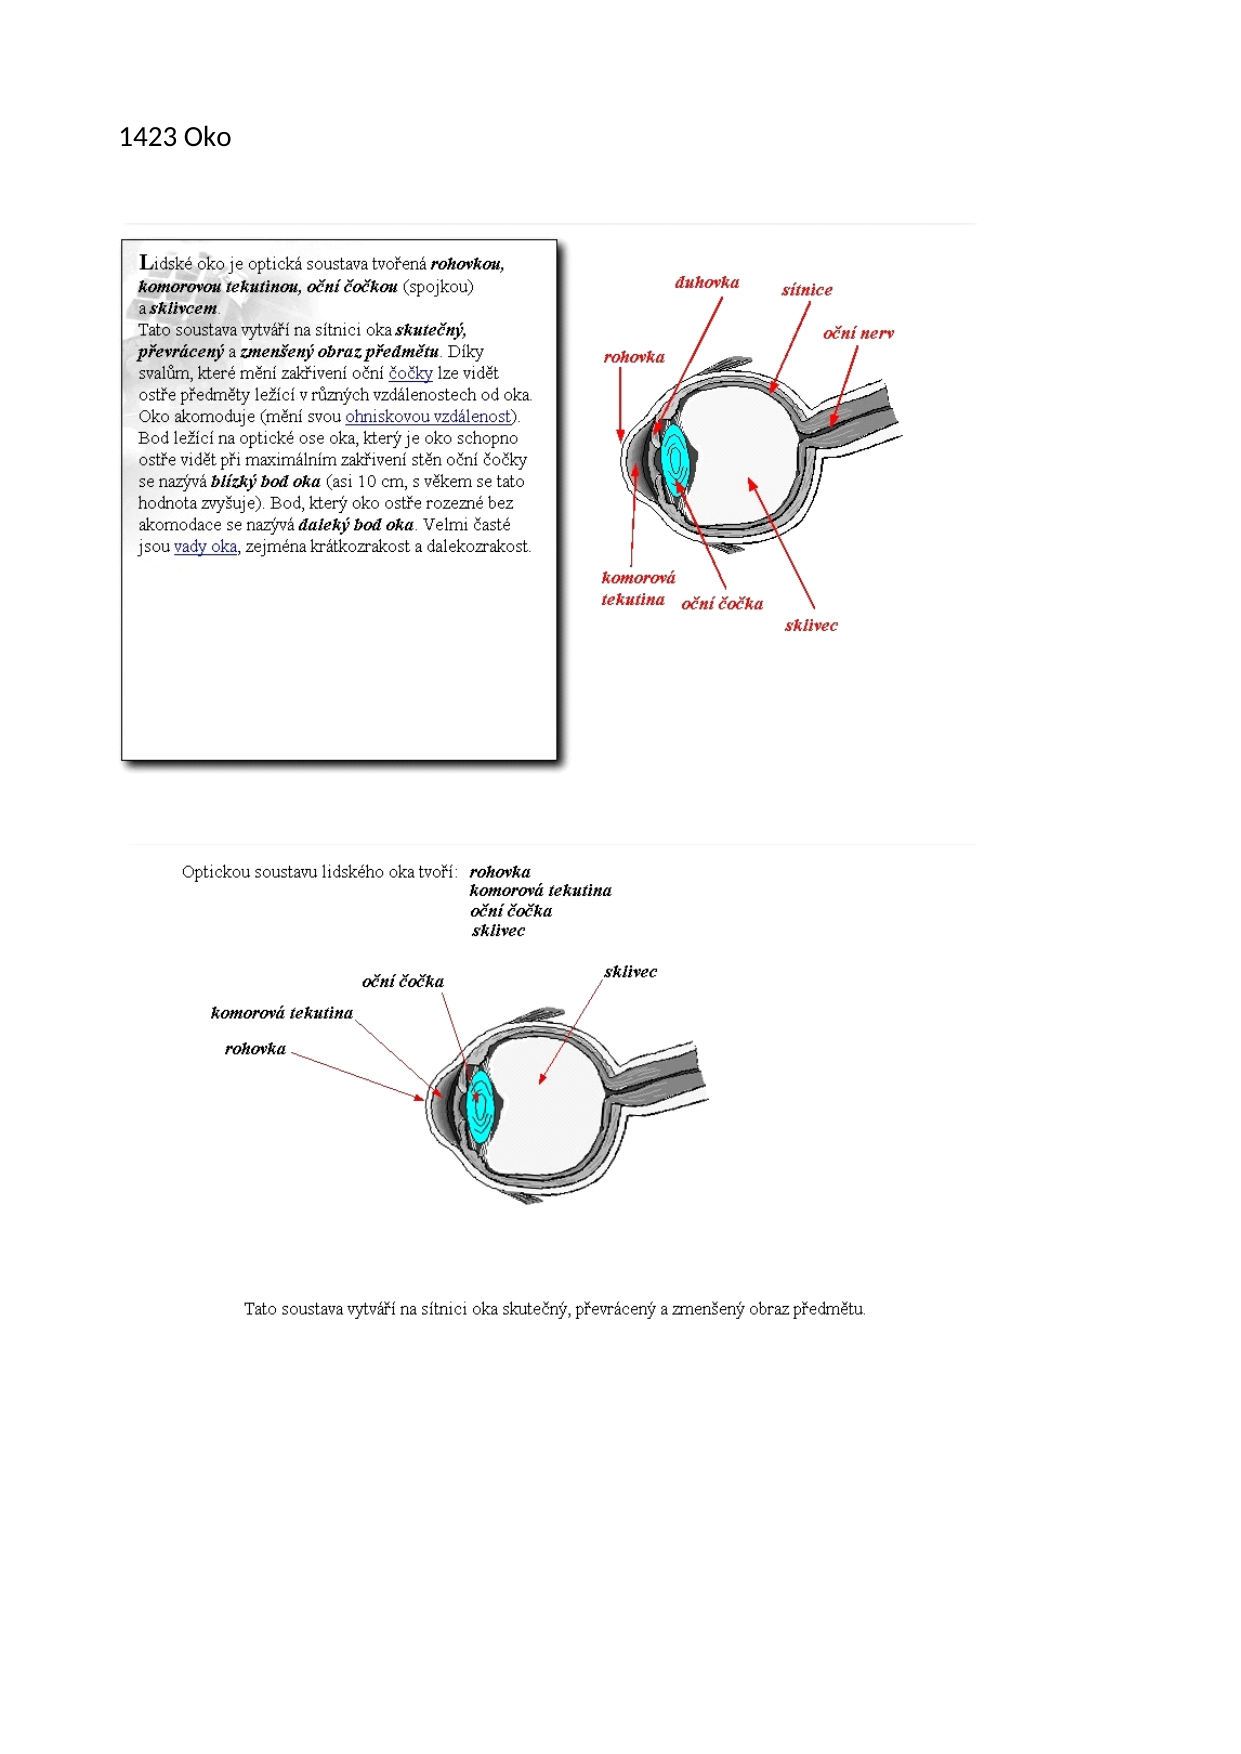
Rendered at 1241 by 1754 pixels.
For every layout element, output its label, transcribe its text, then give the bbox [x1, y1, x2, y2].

text 1423 Oko [118, 118, 1122, 154]
